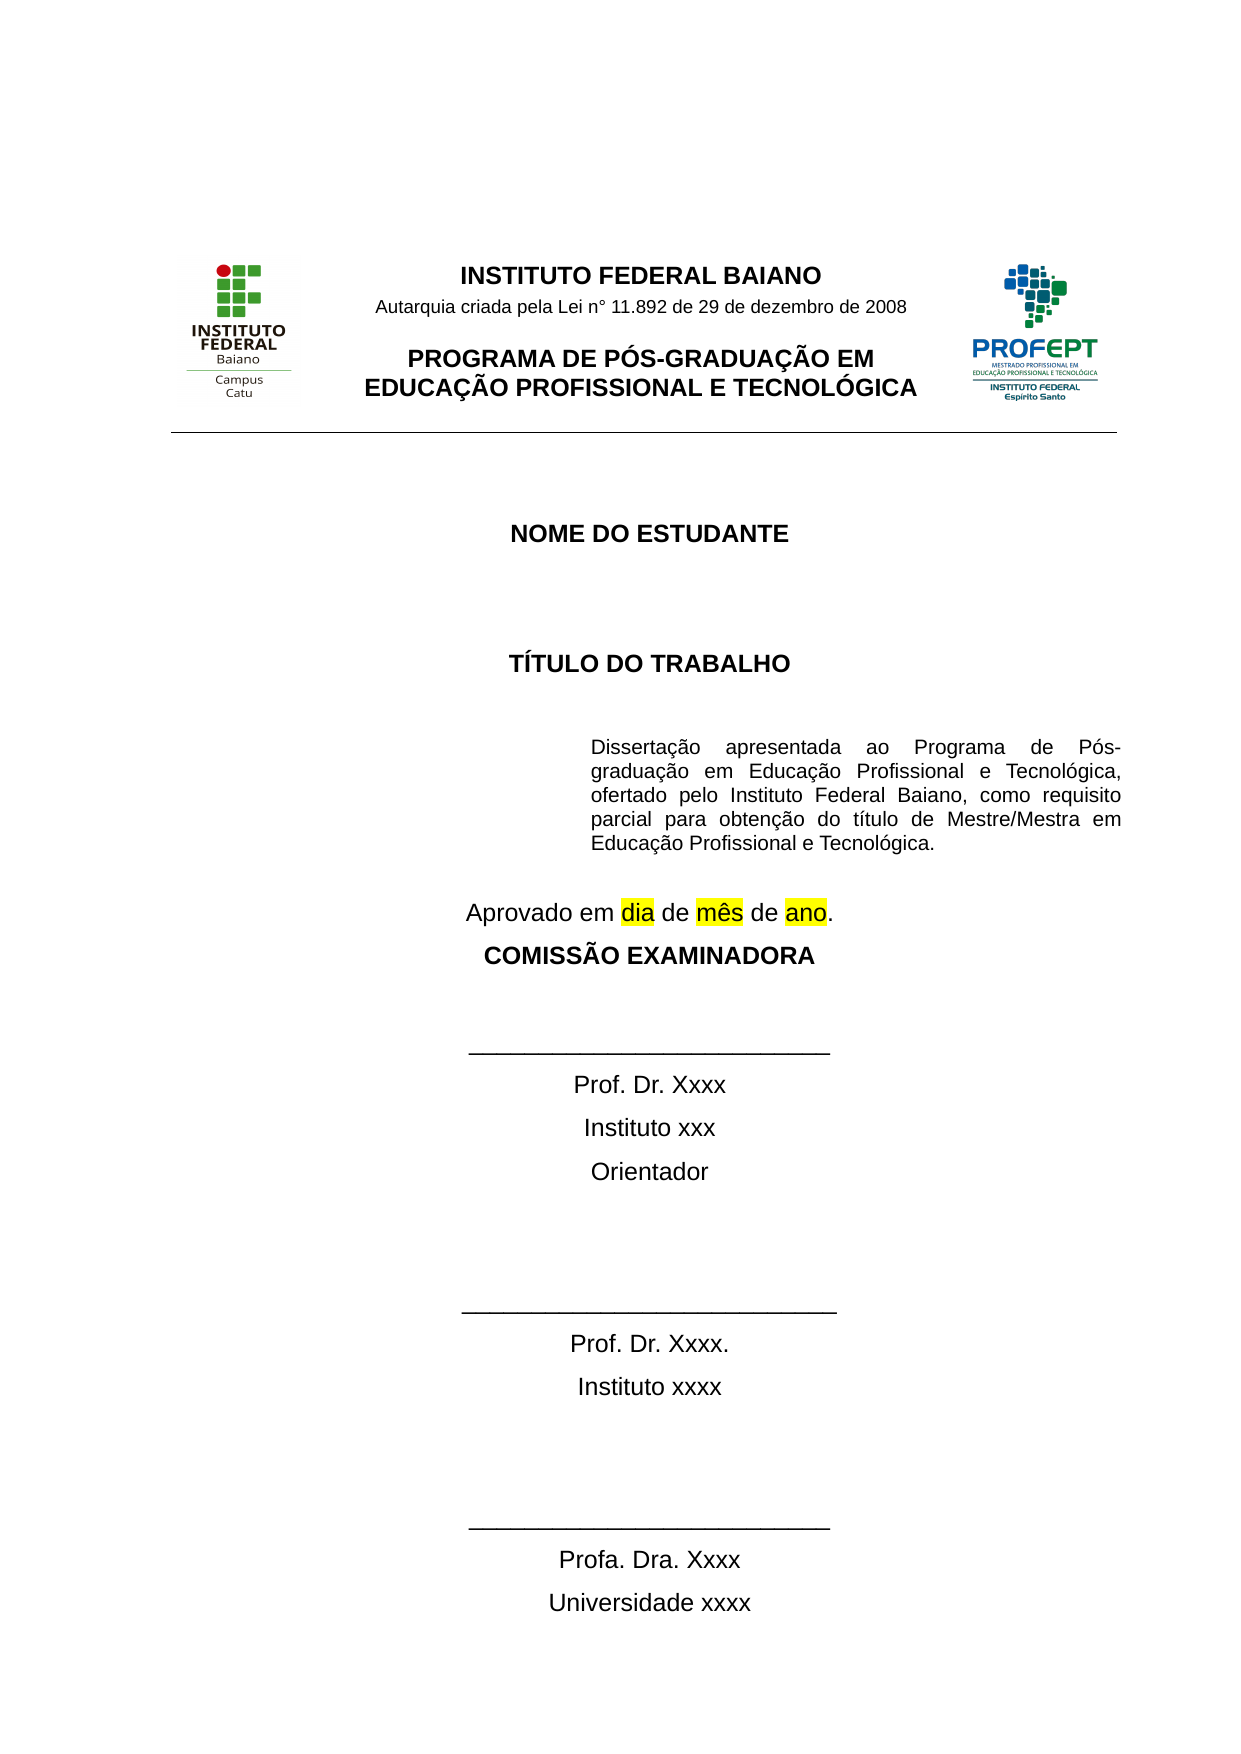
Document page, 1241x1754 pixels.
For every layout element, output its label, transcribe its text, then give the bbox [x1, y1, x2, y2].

list Prof. Dr. Xxxx. [177, 1329, 1122, 1358]
table_header INSTITUTO FEDERAL BAIANO Autarquia criada pela Lei n° 11.892 de 29 de dezembro de 2008 PROGRAMA DE PÓS-GRADUAÇÃO EM EDUCAÇÃO PROFISSIONAL E TECNOLÓGICA [343, 249, 939, 432]
list Aprovado em dia de mês de ano. [177, 898, 1122, 926]
picture [966, 258, 1104, 407]
table_header [939, 249, 1117, 432]
list Profa. Dra. Xxxx [177, 1544, 1122, 1573]
list Instituto xxxx [177, 1372, 1122, 1401]
list COMISSÃO EXAMINADORA [177, 941, 1122, 969]
list __________________________ [177, 1027, 1122, 1056]
list ___________________________ [177, 1286, 1122, 1314]
picture [177, 255, 301, 407]
list Orientador [177, 1156, 1122, 1185]
list __________________________ [177, 1501, 1122, 1530]
list Dissertação apresentada ao Programa de Pós-graduação em Educação Profissional e Tecnológica, ofertado pelo Instituto Federal Baiano, como requisito parcial para obtenção do título de Mestre/Mestra em Educação Profissional e Tecnológica. [591, 735, 1122, 854]
list Universidade xxxx [177, 1588, 1122, 1616]
list NOME DO ESTUDANTE [177, 519, 1122, 548]
table_header [171, 249, 343, 432]
list TÍTULO DO TRABALHO [177, 648, 1122, 677]
list Instituto xxx [177, 1113, 1122, 1142]
list Prof. Dr. Xxxx [177, 1070, 1122, 1099]
